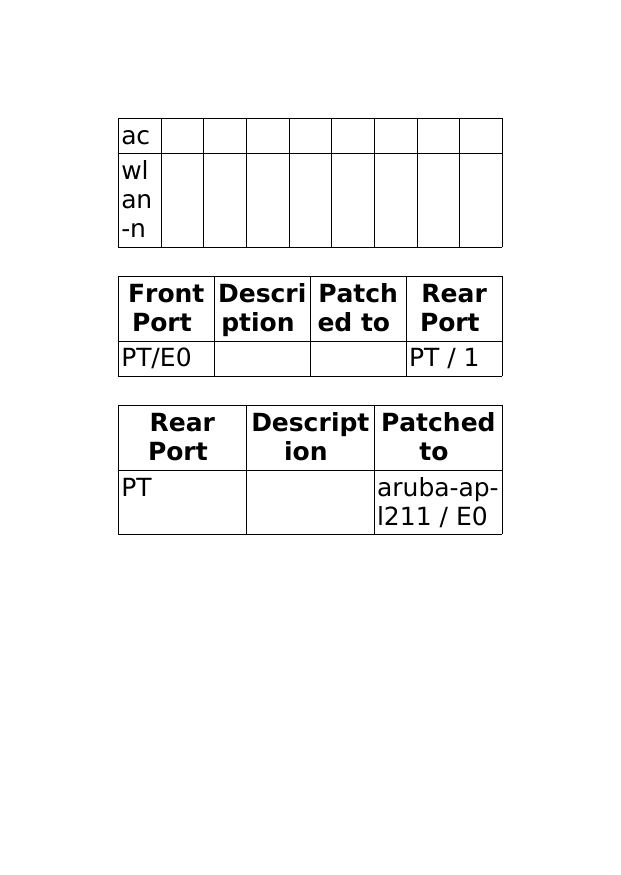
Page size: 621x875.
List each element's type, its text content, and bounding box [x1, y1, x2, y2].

table_cell [290, 154, 331, 247]
table_header Patched to [375, 406, 502, 470]
table_header Rear Port [119, 406, 246, 470]
table_cell PT/E0 [119, 342, 214, 376]
table_cell [204, 154, 246, 247]
table_cell ac [119, 119, 161, 153]
table_cell [332, 119, 374, 153]
table_cell [247, 471, 374, 534]
table_cell [290, 119, 331, 153]
table_header Rear Port [407, 277, 502, 341]
table_cell [311, 342, 406, 376]
table_header Description [215, 277, 310, 341]
table_cell [375, 154, 417, 247]
table_header Description [247, 406, 374, 470]
table_cell [418, 119, 459, 153]
table_cell [460, 154, 502, 247]
table_cell [162, 119, 203, 153]
table_cell [418, 154, 459, 247]
table_cell [247, 119, 289, 153]
table_cell aruba-ap-l211 / E0 [375, 471, 502, 534]
table_cell [215, 342, 310, 376]
table_header Patched to [311, 277, 406, 341]
table_cell [332, 154, 374, 247]
table_cell [162, 154, 203, 247]
table_cell wlan-n [119, 154, 161, 247]
table_cell [375, 119, 417, 153]
table_cell PT / 1 [407, 342, 502, 376]
table_header Front Port [119, 277, 214, 341]
table_cell PT [119, 471, 246, 534]
table_cell [247, 154, 289, 247]
table_cell [460, 119, 502, 153]
table_cell [204, 119, 246, 153]
